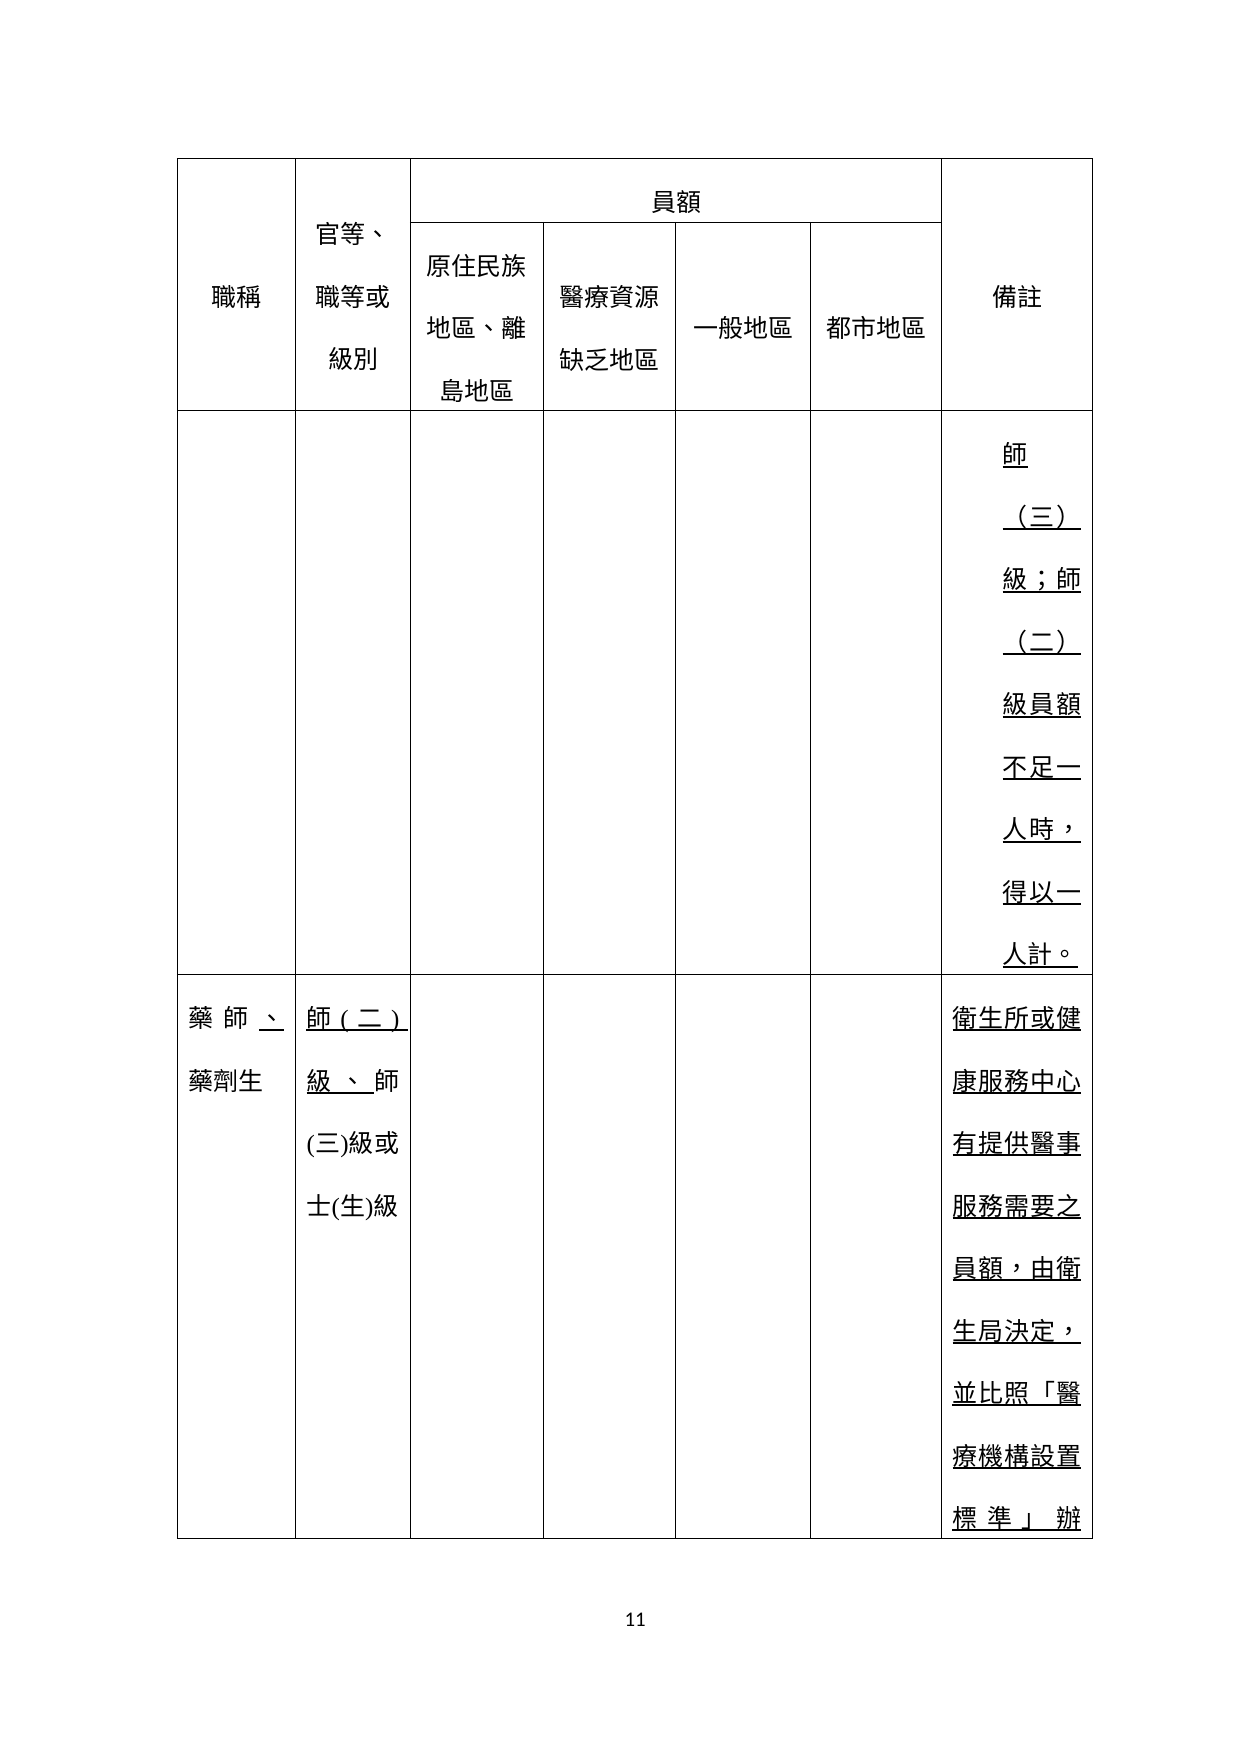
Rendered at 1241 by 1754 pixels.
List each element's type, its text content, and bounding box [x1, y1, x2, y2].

table_cell 藥師、藥劑生 [178, 975, 295, 1537]
table_header 官等、職等或級別 [296, 159, 410, 410]
table_cell 一般地區 [676, 223, 810, 410]
table_cell [676, 975, 810, 1537]
table_header 員額 [411, 159, 941, 222]
table_header 備註 [942, 159, 1092, 410]
table_cell [178, 411, 295, 974]
table_cell 衛生所或健康服務中心有提供醫事服務需要之員額，由衛生局決定，並比照「醫療機構設置標準」辦 [942, 975, 1092, 1537]
table_cell [811, 975, 941, 1537]
table_cell 都市地區 [811, 223, 941, 410]
table_cell 原住民族地區、離島地區 [411, 223, 543, 410]
table_cell [676, 411, 810, 974]
table_cell 師（三）級；師（二）級員額不足一人時，得以一人計。 [942, 411, 1092, 974]
table_cell [411, 975, 543, 1537]
table_cell [411, 411, 543, 974]
table_cell 醫療資源缺乏地區 [544, 223, 675, 410]
table_cell [811, 411, 941, 974]
table_cell [296, 411, 410, 974]
table_cell 師(二)級、師(三)級或士(生)級 [296, 975, 410, 1537]
table_cell [544, 975, 675, 1537]
table_header 職稱 [178, 159, 295, 410]
table_cell [544, 411, 675, 974]
